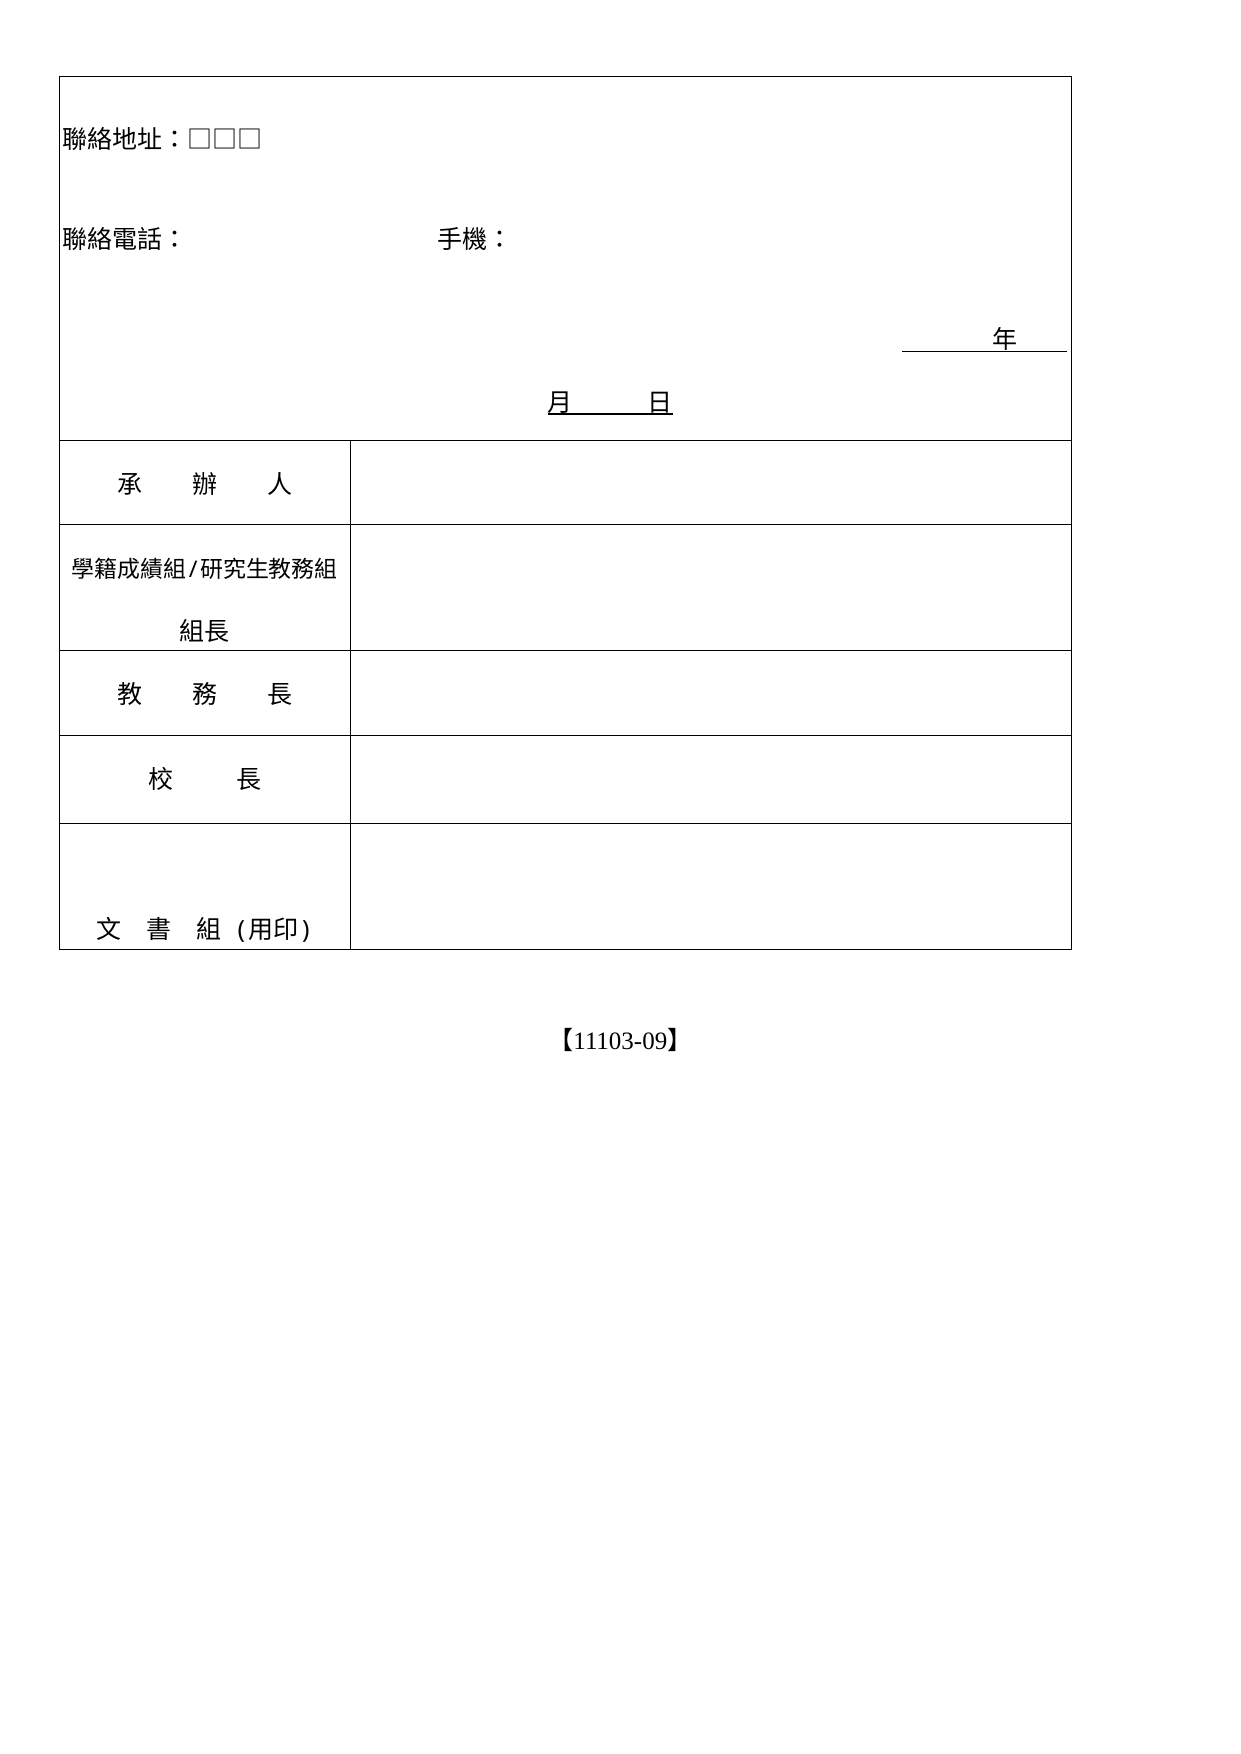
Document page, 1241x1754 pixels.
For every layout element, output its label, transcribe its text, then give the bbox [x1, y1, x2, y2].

table_cell [351, 525, 1071, 650]
table_cell 校 長 [60, 736, 350, 823]
text 【11103-09】 [59, 997, 1181, 1060]
table_cell 教 務 長 [60, 651, 350, 735]
table_cell [351, 824, 1071, 949]
table_cell [351, 441, 1071, 524]
table_cell 承 辦 人 [60, 441, 350, 524]
table_cell [351, 651, 1071, 735]
table_cell 學籍成績組/研究生教務組組長 [60, 525, 350, 650]
table_cell [351, 736, 1071, 823]
table_cell 聯絡地址：□□□ 聯絡電話： 手機： 年 月 日 [60, 77, 1071, 440]
table_cell 文 書 組 (用印) [60, 824, 350, 949]
